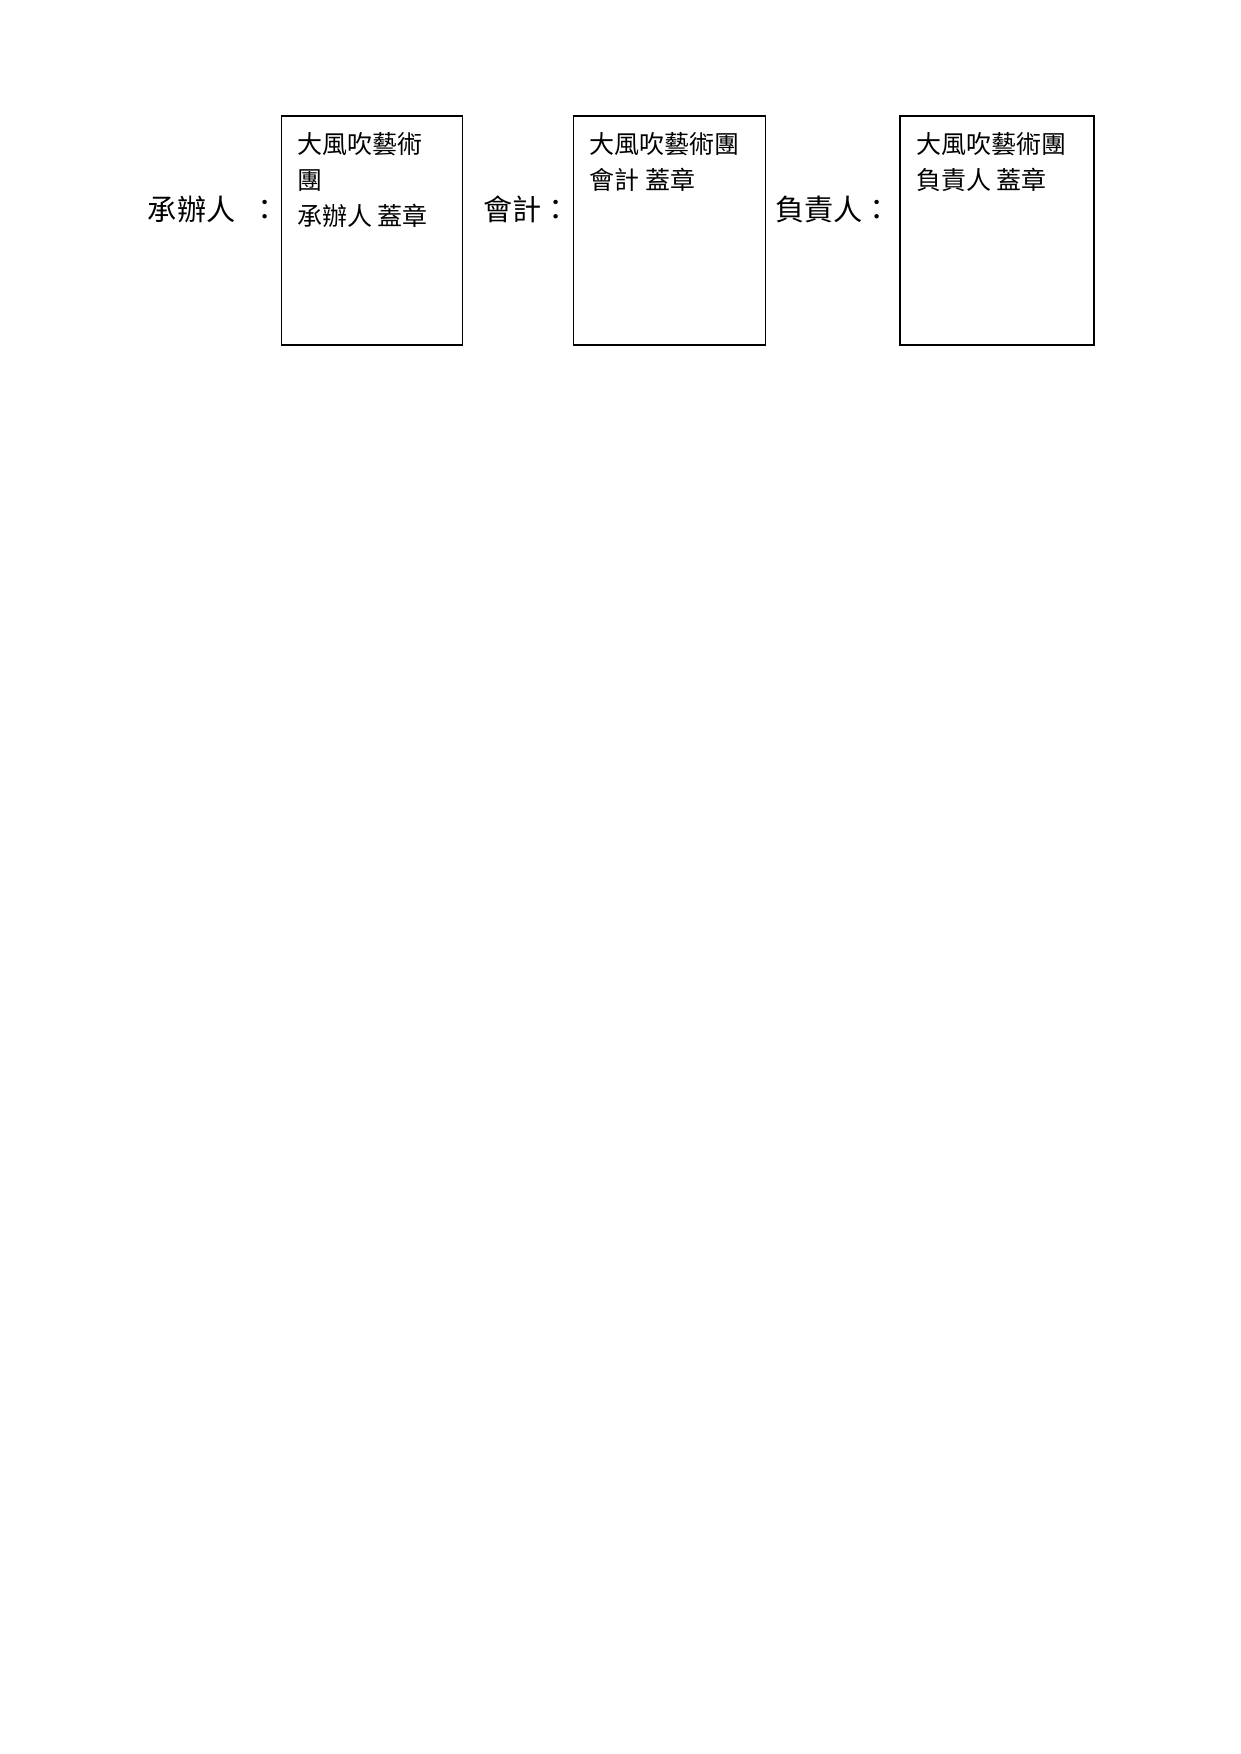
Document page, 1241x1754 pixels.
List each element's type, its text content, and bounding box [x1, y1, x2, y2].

text 會計 蓋章 [589, 161, 750, 197]
text 大風吹藝術團 [297, 124, 447, 197]
text 大風吹藝術團 [916, 124, 1078, 161]
text 負責人： [766, 166, 899, 228]
text 承辦人 ： [148, 166, 281, 228]
text 大風吹藝術團 [589, 124, 750, 161]
text 承辦人 蓋章 [297, 197, 447, 233]
text 負責人 蓋章 [916, 161, 1078, 197]
text 會計： [463, 166, 573, 228]
